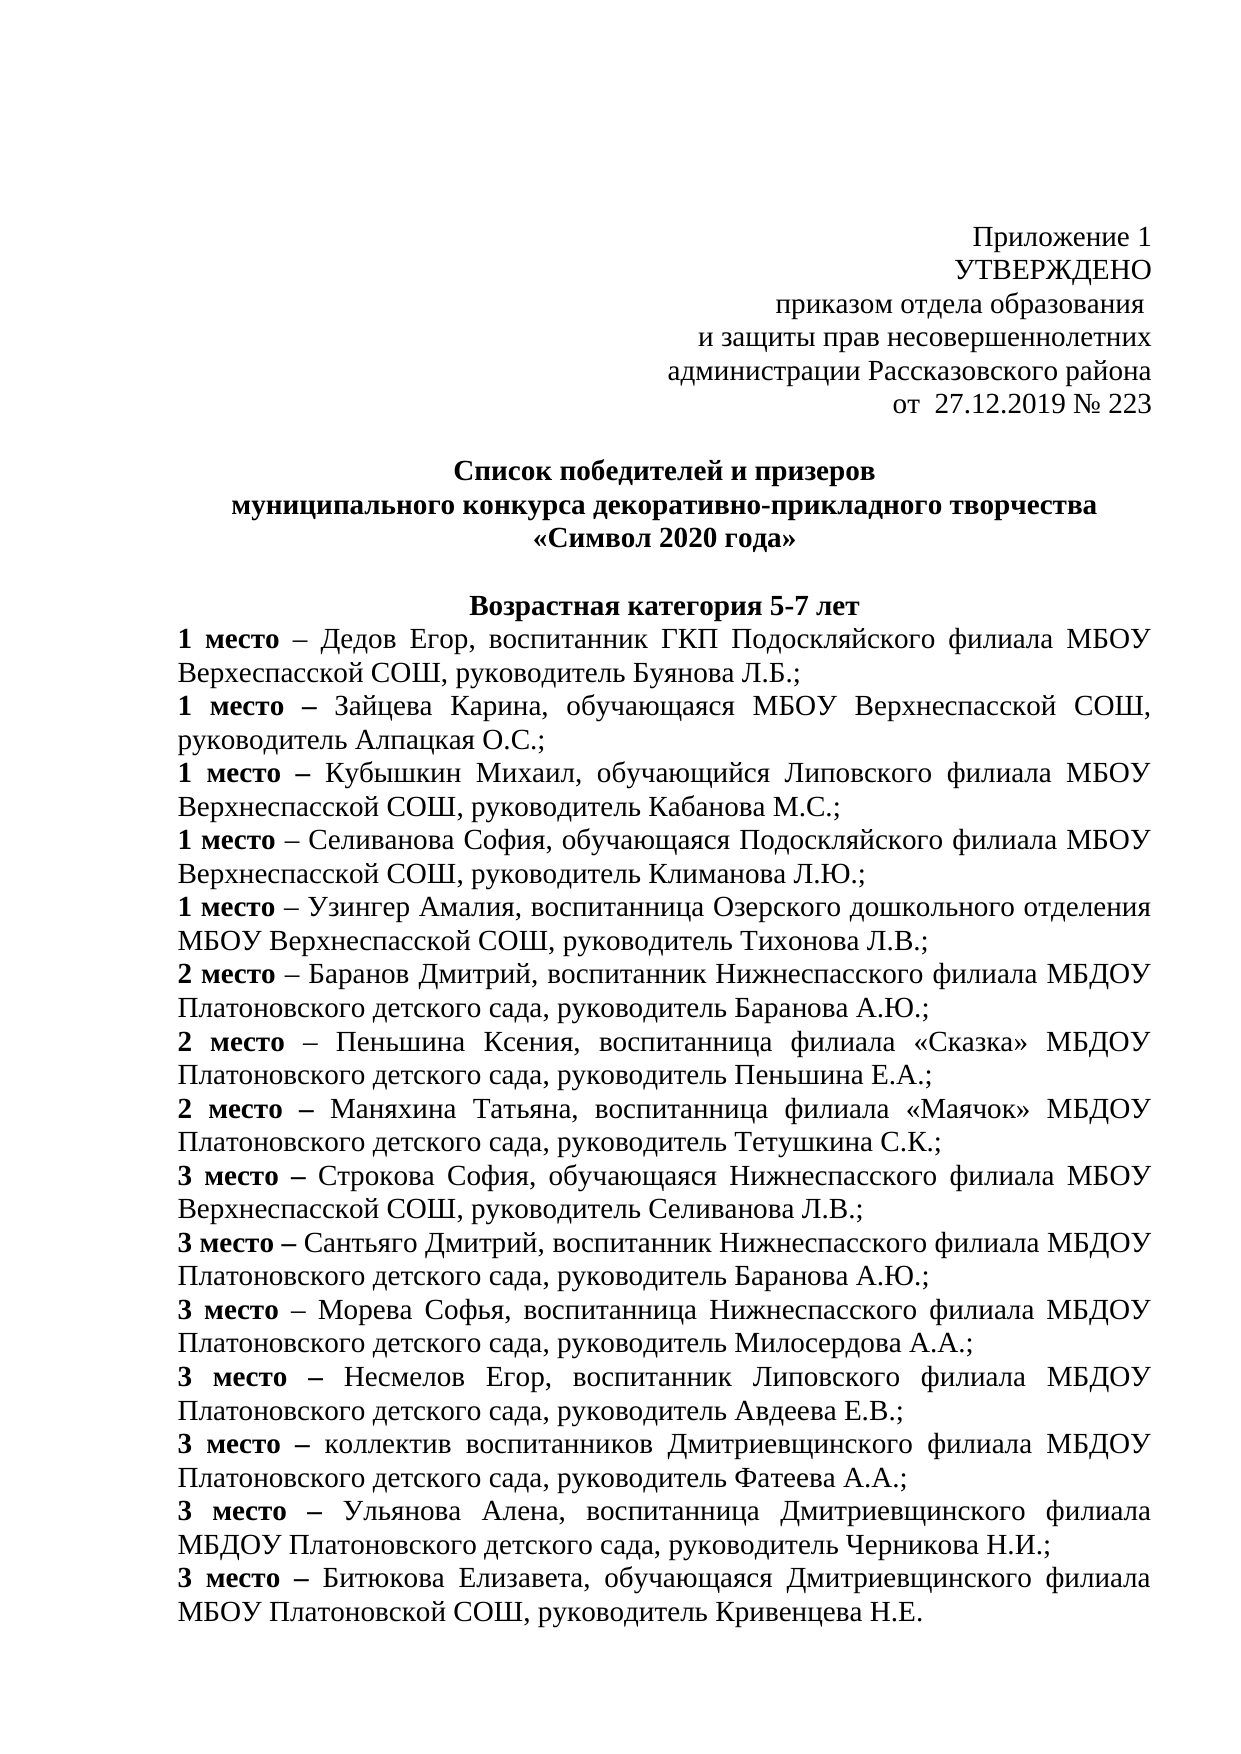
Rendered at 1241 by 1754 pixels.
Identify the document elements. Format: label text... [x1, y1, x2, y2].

text 3 место – Несмелов Егор, воспитанник Липовского филиала МБДОУ Платоновского детского сада, руководитель Авдеева Е.В.; [177, 1359, 1152, 1426]
text 2 место – Пеньшина Ксения, воспитанница филиала «Сказка» МБДОУ Платоновского детского сада, руководитель Пеньшина Е.А.; [177, 1024, 1152, 1091]
text 1 место – Узингер Амалия, воспитанница Озерского дошкольного отделения МБОУ Верхнеспасской СОШ, руководитель Тихонова Л.В.; [177, 889, 1152, 957]
text 3 место – Сантьяго Дмитрий, воспитанник Нижнеспасского филиала МБДОУ Платоновского детского сада, руководитель Баранова А.Ю.; [177, 1225, 1152, 1292]
text Список победителей и призеров [177, 453, 1152, 487]
text администрации Рассказовского района [177, 353, 1152, 386]
text и защиты прав несовершеннолетних [177, 319, 1152, 353]
text 3 место – Строкова София, обучающаяся Нижнеспасского филиала МБОУ Верхнеспасской СОШ, руководитель Селиванова Л.В.; [177, 1158, 1152, 1225]
text 3 место – Битюкова Елизавета, обучающаяся Дмитриевщинского филиала МБОУ Платоновской СОШ, руководитель Кривенцева Н.Е. [177, 1560, 1152, 1627]
text 1 место – Селиванова София, обучающаяся Подоскляйского филиала МБОУ Верхнеспасской СОШ, руководитель Климанова Л.Ю.; [177, 822, 1152, 889]
text Приложение 1 [177, 219, 1152, 252]
text от 27.12.2019 № 223 [177, 386, 1152, 420]
text 2 место – Маняхина Татьяна, воспитанница филиала «Маячок» МБДОУ Платоновского детского сада, руководитель Тетушкина С.К.; [177, 1091, 1152, 1158]
text 1 место – Дедов Егор, воспитанник ГКП Подоскляйского филиала МБОУ Верхеспасской СОШ, руководитель Буянова Л.Б.; [177, 621, 1152, 688]
text 1 место – Кубышкин Михаил, обучающийся Липовского филиала МБОУ Верхнеспасской СОШ, руководитель Кабанова М.С.; [177, 755, 1152, 822]
text 1 место – Зайцева Карина, обучающаяся МБОУ Верхнеспасской СОШ, руководитель Алпацкая О.С.; [177, 688, 1152, 755]
text УТВЕРЖДЕНО [177, 252, 1152, 286]
text 2 место – Баранов Дмитрий, воспитанник Нижнеспасского филиала МБДОУ Платоновского детского сада, руководитель Баранова А.Ю.; [177, 957, 1152, 1024]
text 3 место – коллектив воспитанников Дмитриевщинского филиала МБДОУ Платоновского детского сада, руководитель Фатеева А.А.; [177, 1426, 1152, 1493]
text Возрастная категория 5-7 лет [177, 588, 1152, 621]
text 3 место – Морева Софья, воспитанница Нижнеспасского филиала МБДОУ Платоновского детского сада, руководитель Милосердова А.А.; [177, 1292, 1152, 1359]
text 3 место – Ульянова Алена, воспитанница Дмитриевщинского филиала МБДОУ Платоновского детского сада, руководитель Черникова Н.И.; [177, 1493, 1152, 1560]
text муниципального конкурса декоративно-прикладного творчества «Символ 2020 года» [177, 487, 1152, 554]
text приказом отдела образования [177, 286, 1152, 319]
